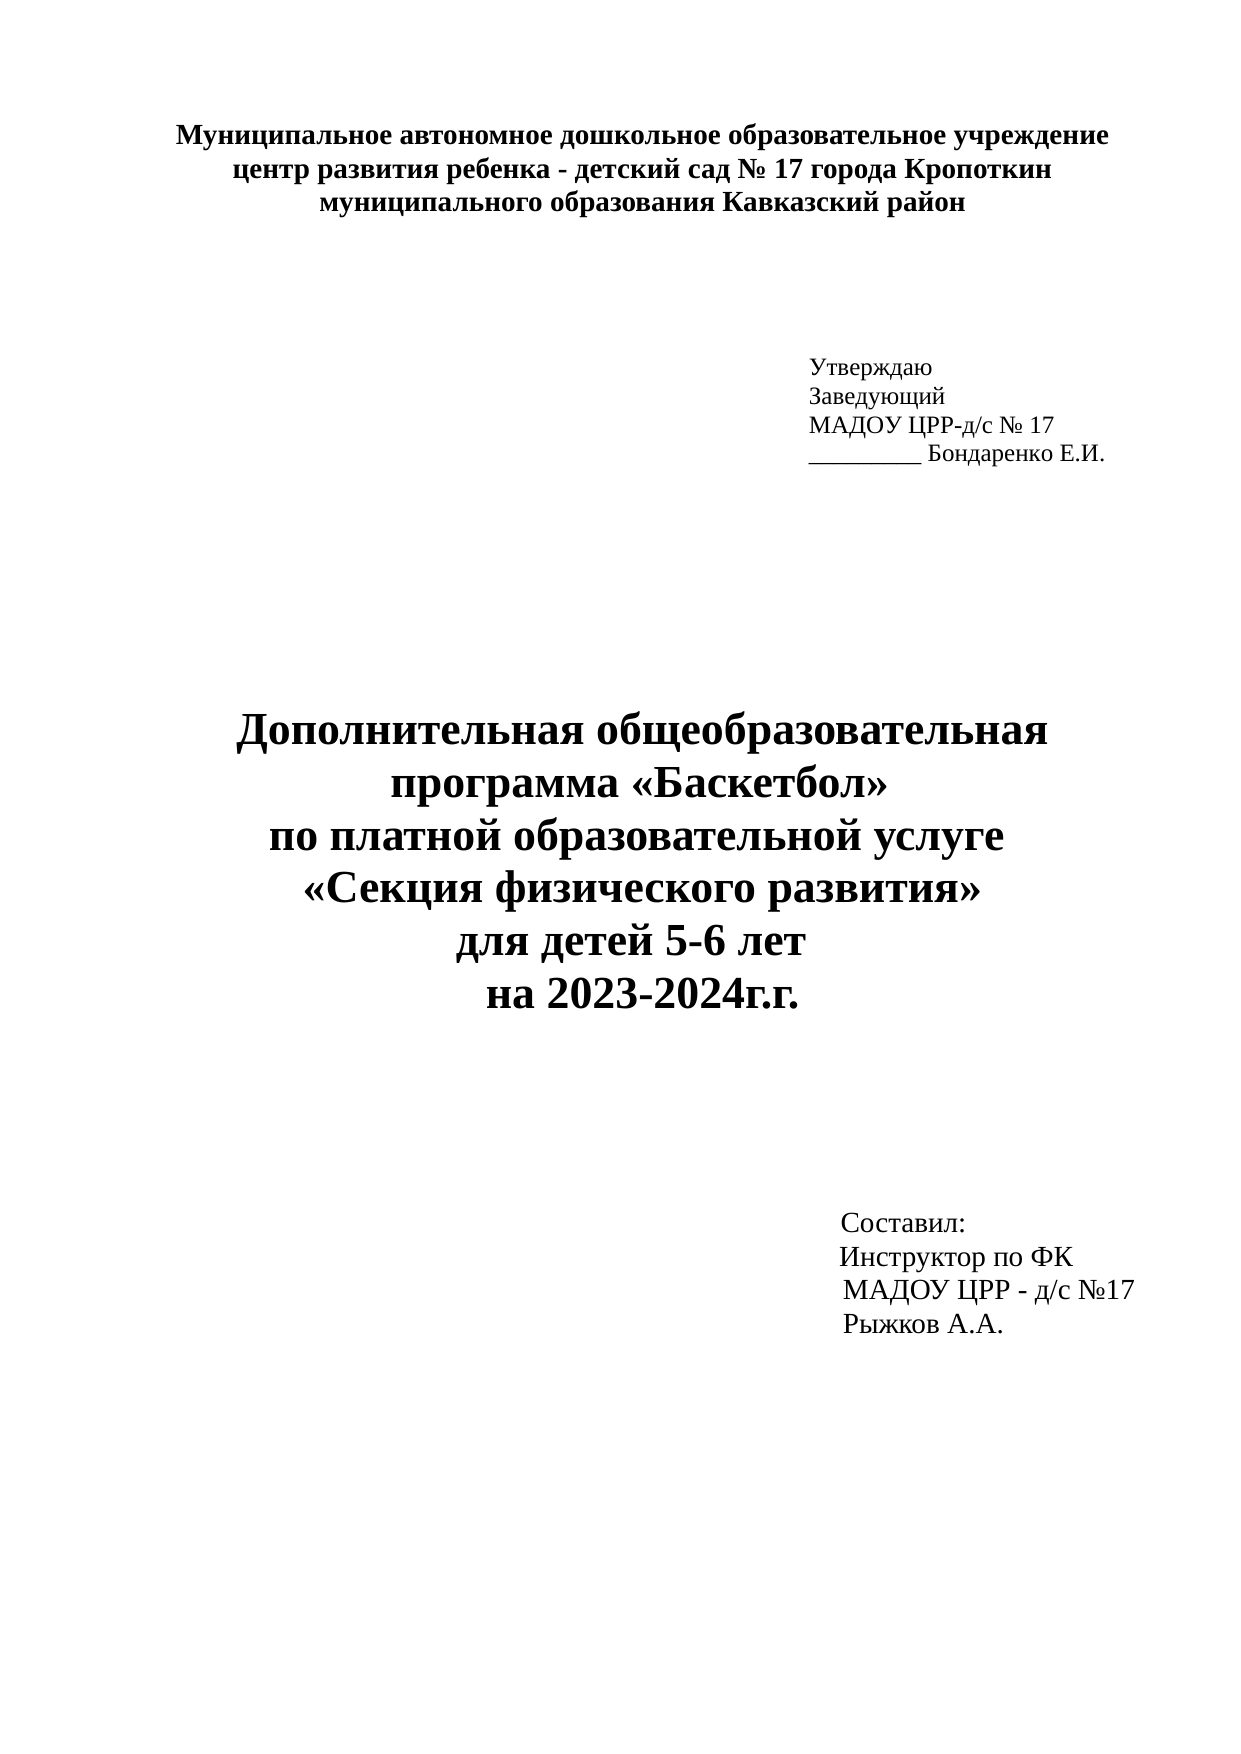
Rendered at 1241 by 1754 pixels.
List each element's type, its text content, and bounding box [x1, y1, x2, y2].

table_header [558, 352, 797, 467]
text Инструктор по ФК [148, 1239, 1137, 1272]
text по платной образовательной услуге [148, 807, 1137, 860]
table_header Утверждаю Заведующий МАДОУ ЦРР-д/с № 17 _________ Бондаренко Е.И. [798, 352, 1196, 467]
text для детей 5-6 лет [148, 913, 1137, 966]
text Рыжков А.А. [148, 1306, 1137, 1339]
text МАДОУ ЦРР - д/с №17 [148, 1272, 1137, 1306]
text Дополнительная общеобразовательная программа «Баскетбол» [148, 702, 1137, 807]
text «Секция физического развития» [148, 860, 1137, 913]
text Муниципальное автономное дошкольное образовательное учреждение центр развития ребенка - детский сад № 17 города Кропоткин муниципального образования Кавказский район [148, 117, 1137, 218]
table_header [163, 352, 558, 467]
text Составил: [148, 1205, 1137, 1239]
text на 2023-2024г.г. [148, 966, 1137, 1018]
